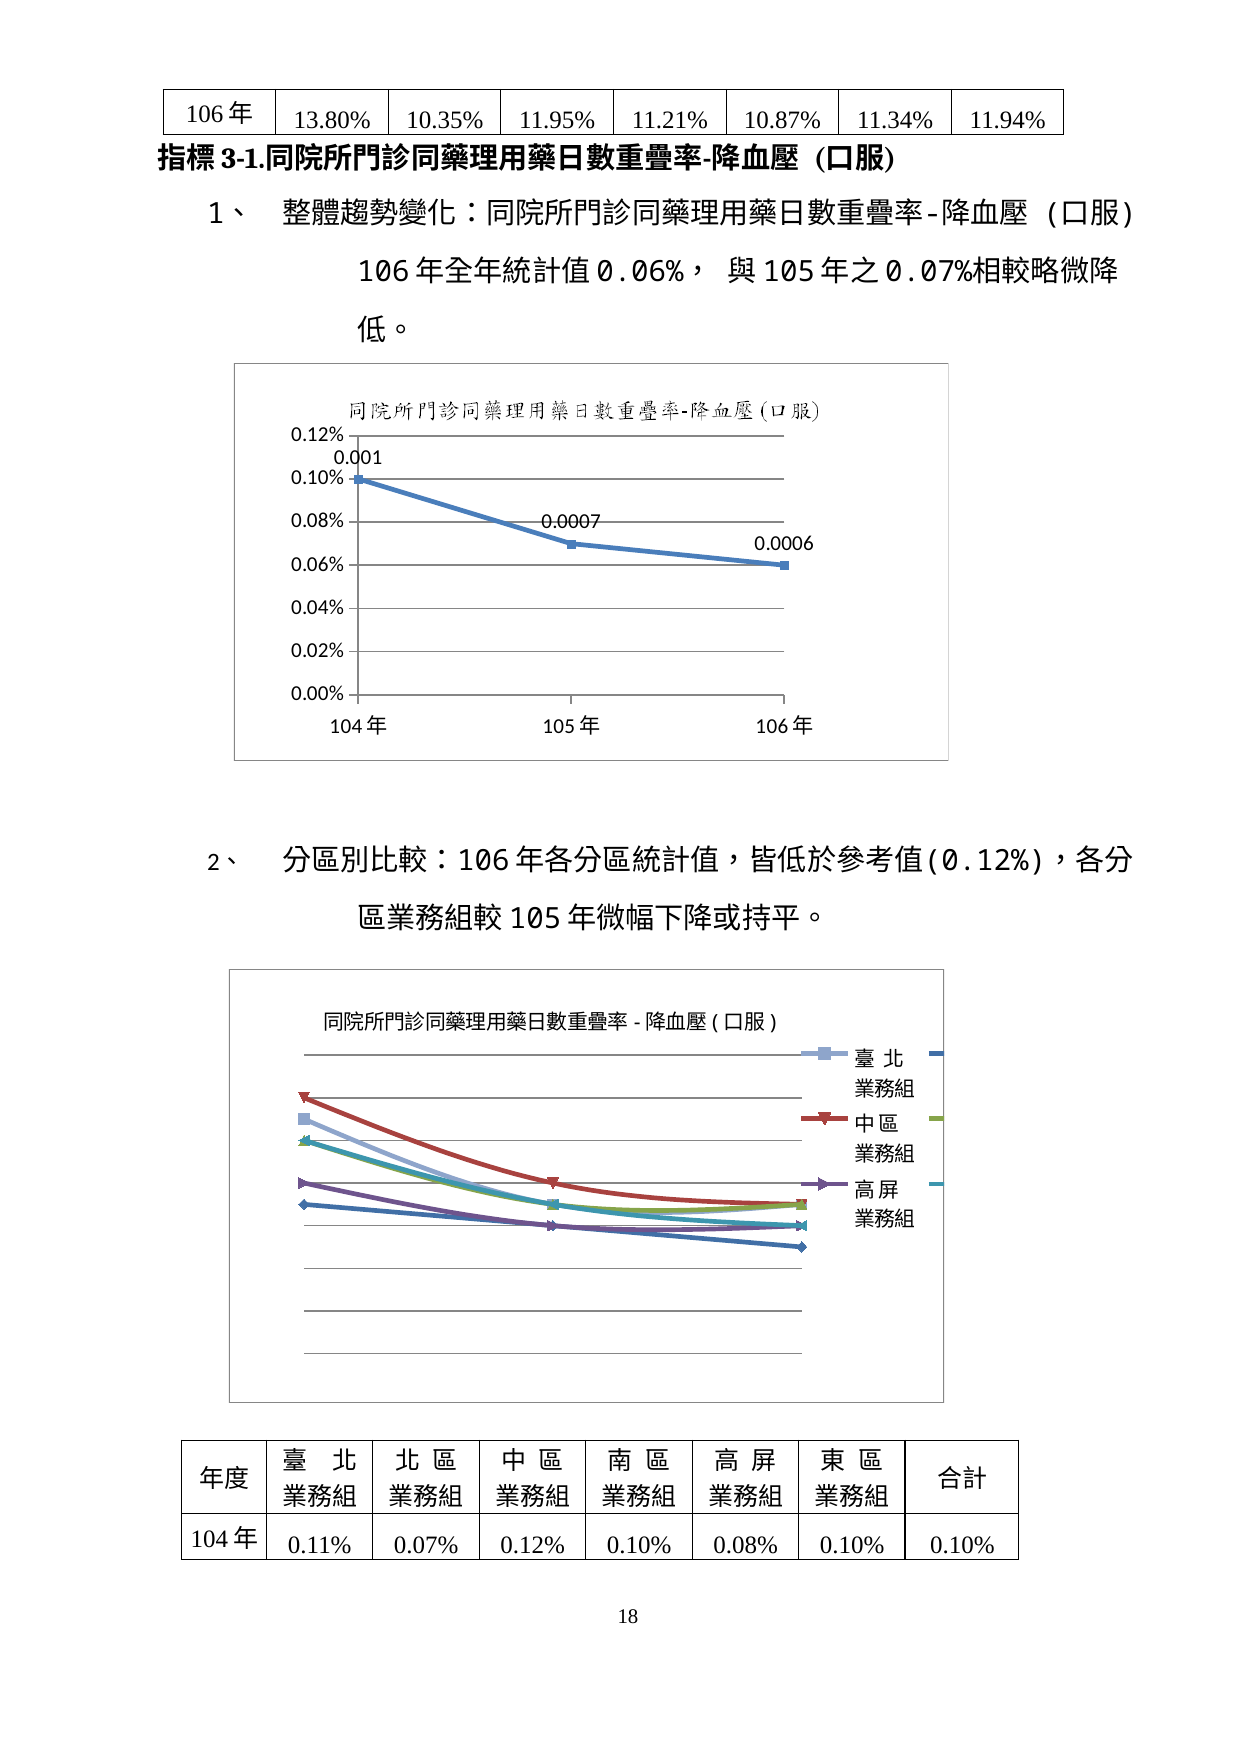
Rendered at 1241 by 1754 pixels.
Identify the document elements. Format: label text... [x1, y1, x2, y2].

table_cell 10.87% [727, 90, 838, 134]
table_header 臺 北 業務組 [267, 1441, 372, 1513]
table_header 東 區 業務組 [799, 1441, 904, 1513]
table_cell [104, 89, 163, 134]
table_cell 104年 [182, 1514, 266, 1558]
table_cell 0.11% [267, 1514, 372, 1558]
table_header 年度 [182, 1441, 266, 1513]
table_cell 11.94% [952, 90, 1063, 134]
table_cell 0.07% [373, 1514, 479, 1558]
table_header 北 區 業務組 [373, 1441, 479, 1513]
table_cell 0.08% [693, 1514, 798, 1558]
table_cell 13.80% [276, 90, 388, 134]
table_header 南 區 業務組 [586, 1441, 692, 1513]
table_cell 0.10% [799, 1514, 904, 1558]
table_cell 0.12% [480, 1514, 585, 1558]
table_cell 11.34% [839, 90, 951, 134]
table_header 高 屏 業務組 [693, 1441, 798, 1513]
table_header 合計 [906, 1441, 1018, 1513]
table_cell 106年 [164, 90, 275, 134]
table_cell [1064, 89, 1153, 134]
table_cell 0.10% [586, 1514, 692, 1558]
table_cell 指標3-1.同院所門診同藥理用藥日數重疊率-降血壓 (口服) 整體趨勢變化：同院所門診同藥理用藥日數重疊率-降血壓 (口服) 106年全年統計值0.06%， 與105年之0.07%相較略微降低。 分區別比較：106年各分區統計值，皆低於參考值(0.12%)，各分區業務組較105年微幅下降或持平。 指標3-2.同院所門診同藥理用藥日數重疊率-降血脂 (口服) [104, 134, 1153, 1559]
table_header 中 區 業務組 [480, 1441, 585, 1513]
table_cell 11.21% [614, 90, 726, 134]
table_cell 0.10% [906, 1514, 1018, 1558]
table_cell 10.35% [389, 90, 500, 134]
table_cell 11.95% [501, 90, 613, 134]
